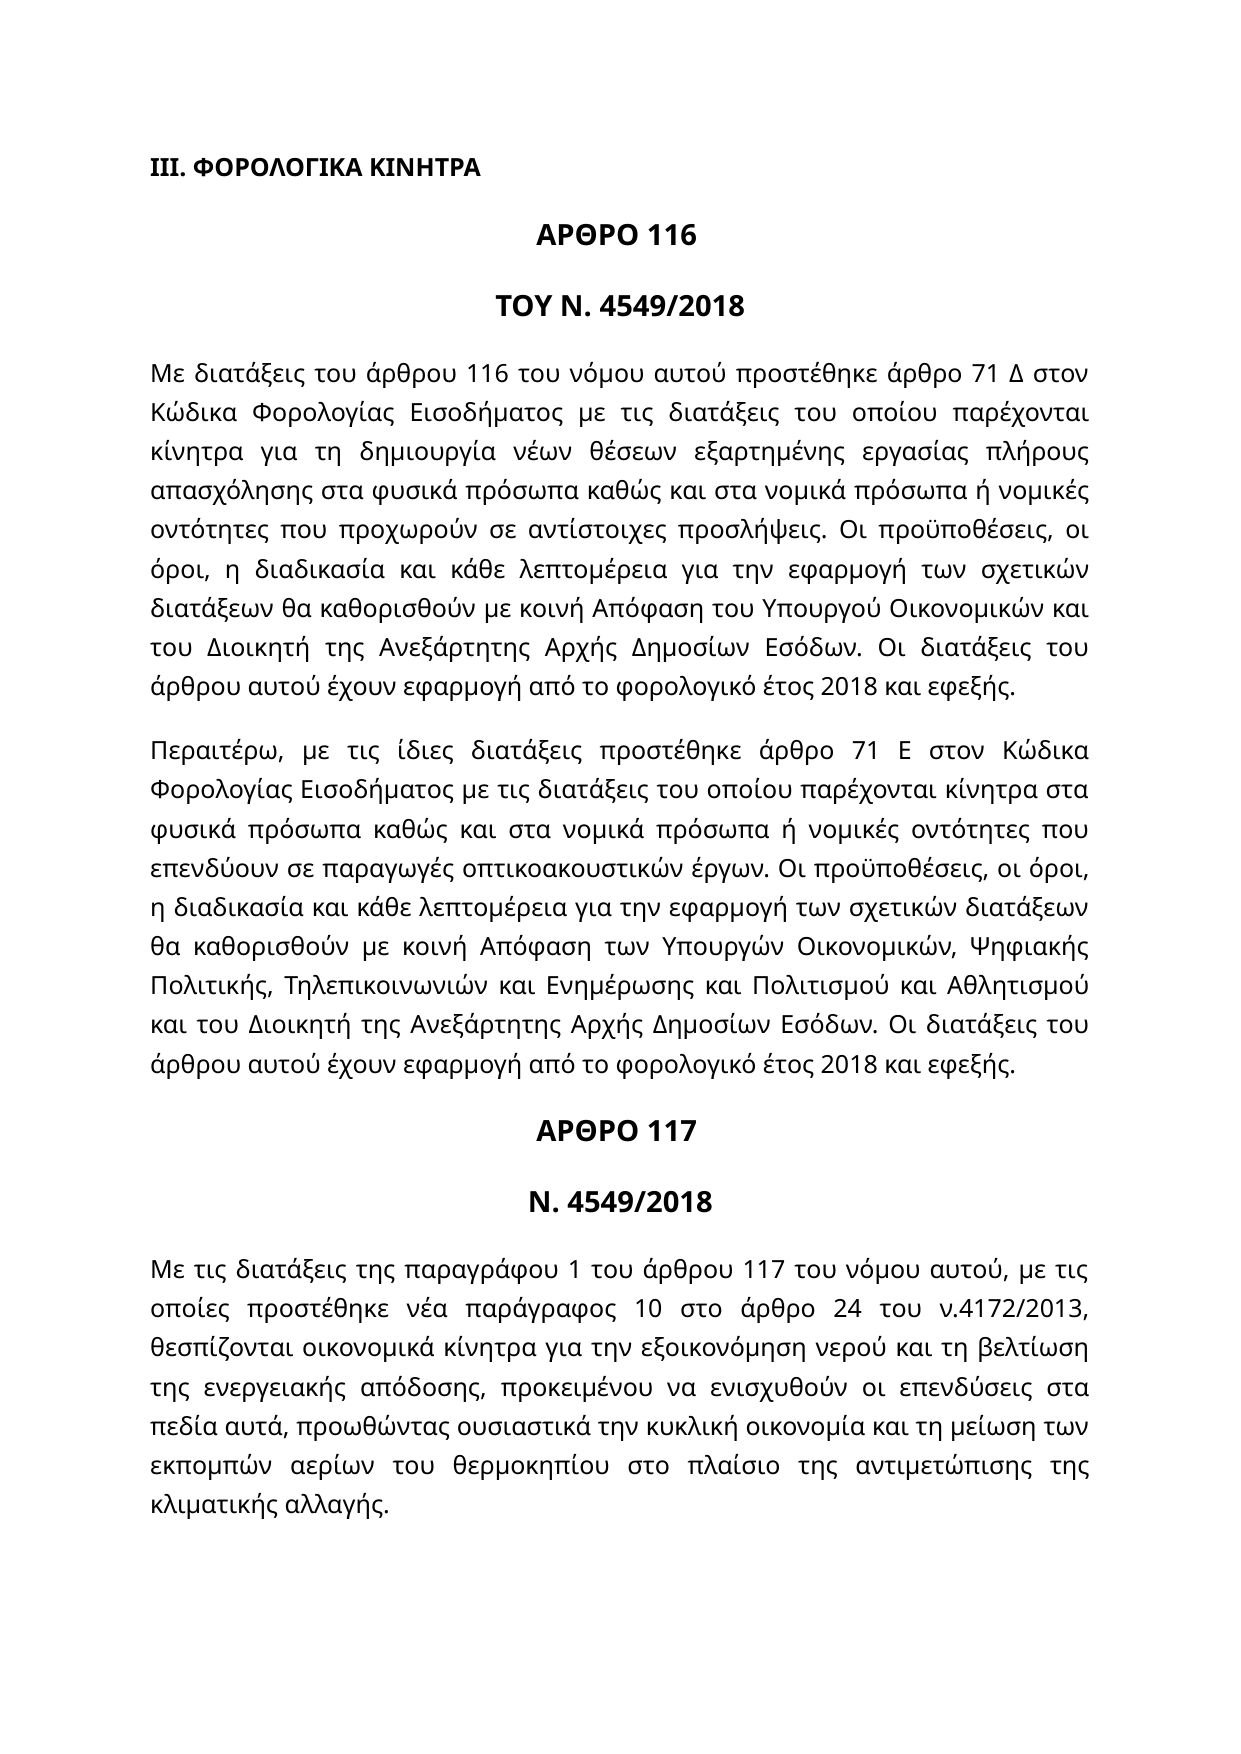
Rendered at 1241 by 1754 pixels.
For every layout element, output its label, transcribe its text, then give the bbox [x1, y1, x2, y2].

text Με διατάξεις του άρθρου 116 του νόμου αυτού προστέθηκε άρθρο 71 Δ στον Κώδικα Φορολογίας Εισοδήματος με τις διατάξεις του οποίου παρέχονται κίνητρα για τη δημιουργία νέων θέσεων εξαρτημένης εργασίας πλήρους απασχόλησης στα φυσικά πρόσωπα καθώς και στα νομικά πρόσωπα ή νομικές οντότητες που προχωρούν σε αντίστοιχες προσλήψεις. Οι προϋποθέσεις, οι όροι, η διαδικασία και κάθε λεπτομέρεια για την εφαρμογή των σχετικών διατάξεων θα καθορισθούν με κοινή Απόφαση του Υπουργού Οικονομικών και του Διοικητή της Ανεξάρτητης Αρχής Δημοσίων Εσόδων. Οι διατάξεις του άρθρου αυτού έχουν εφαρμογή από το φορολογικό έτος 2018 και εφεξής. [150, 355, 1090, 703]
text Περαιτέρω, με τις ίδιες διατάξεις προστέθηκε άρθρο 71 Ε στον Κώδικα Φορολογίας Εισοδήματος με τις διατάξεις του οποίου παρέχονται κίνητρα στα φυσικά πρόσωπα καθώς και στα νομικά πρόσωπα ή νομικές οντότητες που επενδύουν σε παραγωγές οπτικοακουστικών έργων. Οι προϋποθέσεις, οι όροι, η διαδικασία και κάθε λεπτομέρεια για την εφαρμογή των σχετικών διατάξεων θα καθορισθούν με κοινή Απόφαση των Υπουργών Οικονομικών, Ψηφιακής Πολιτικής, Τηλεπικοινωνιών και Ενημέρωσης και Πολιτισμού και Αθλητισμού και του Διοικητή της Ανεξάρτητης Αρχής Δημοσίων Εσόδων. Οι διατάξεις του άρθρου αυτού έχουν εφαρμογή από το φορολογικό έτος 2018 και εφεξής. [150, 733, 1090, 1080]
subtitle Ν. 4549/2018 [150, 1181, 1090, 1221]
text ΙΙΙ. ΦΟΡΟΛΟΓΙΚΑ ΚΙΝΗΤΡΑ [150, 150, 1090, 184]
subtitle ΤΟΥ Ν. 4549/2018 [150, 285, 1090, 324]
text Με τις διατάξεις της παραγράφου 1 του άρθρου 117 του νόμου αυτού, με τις οποίες προστέθηκε νέα παράγραφος 10 στο άρθρο 24 του ν.4172/2013, θεσπίζονται οικονομικά κίνητρα για την εξοικονόμηση νερού και τη βελτίωση της ενεργειακής απόδοσης, προκειμένου να ενισχυθούν οι επενδύσεις στα πεδία αυτά, προωθώντας ουσιαστικά την κυκλική οικονομία και τη μείωση των εκπομπών αερίων του θερμοκηπίου στο πλαίσιο της αντιμετώπισης της κλιματικής αλλαγής. [150, 1252, 1090, 1521]
subtitle ΑΡΘΡΟ 117 [150, 1110, 1090, 1150]
subtitle ΑΡΘΡΟ 116 [150, 214, 1090, 254]
